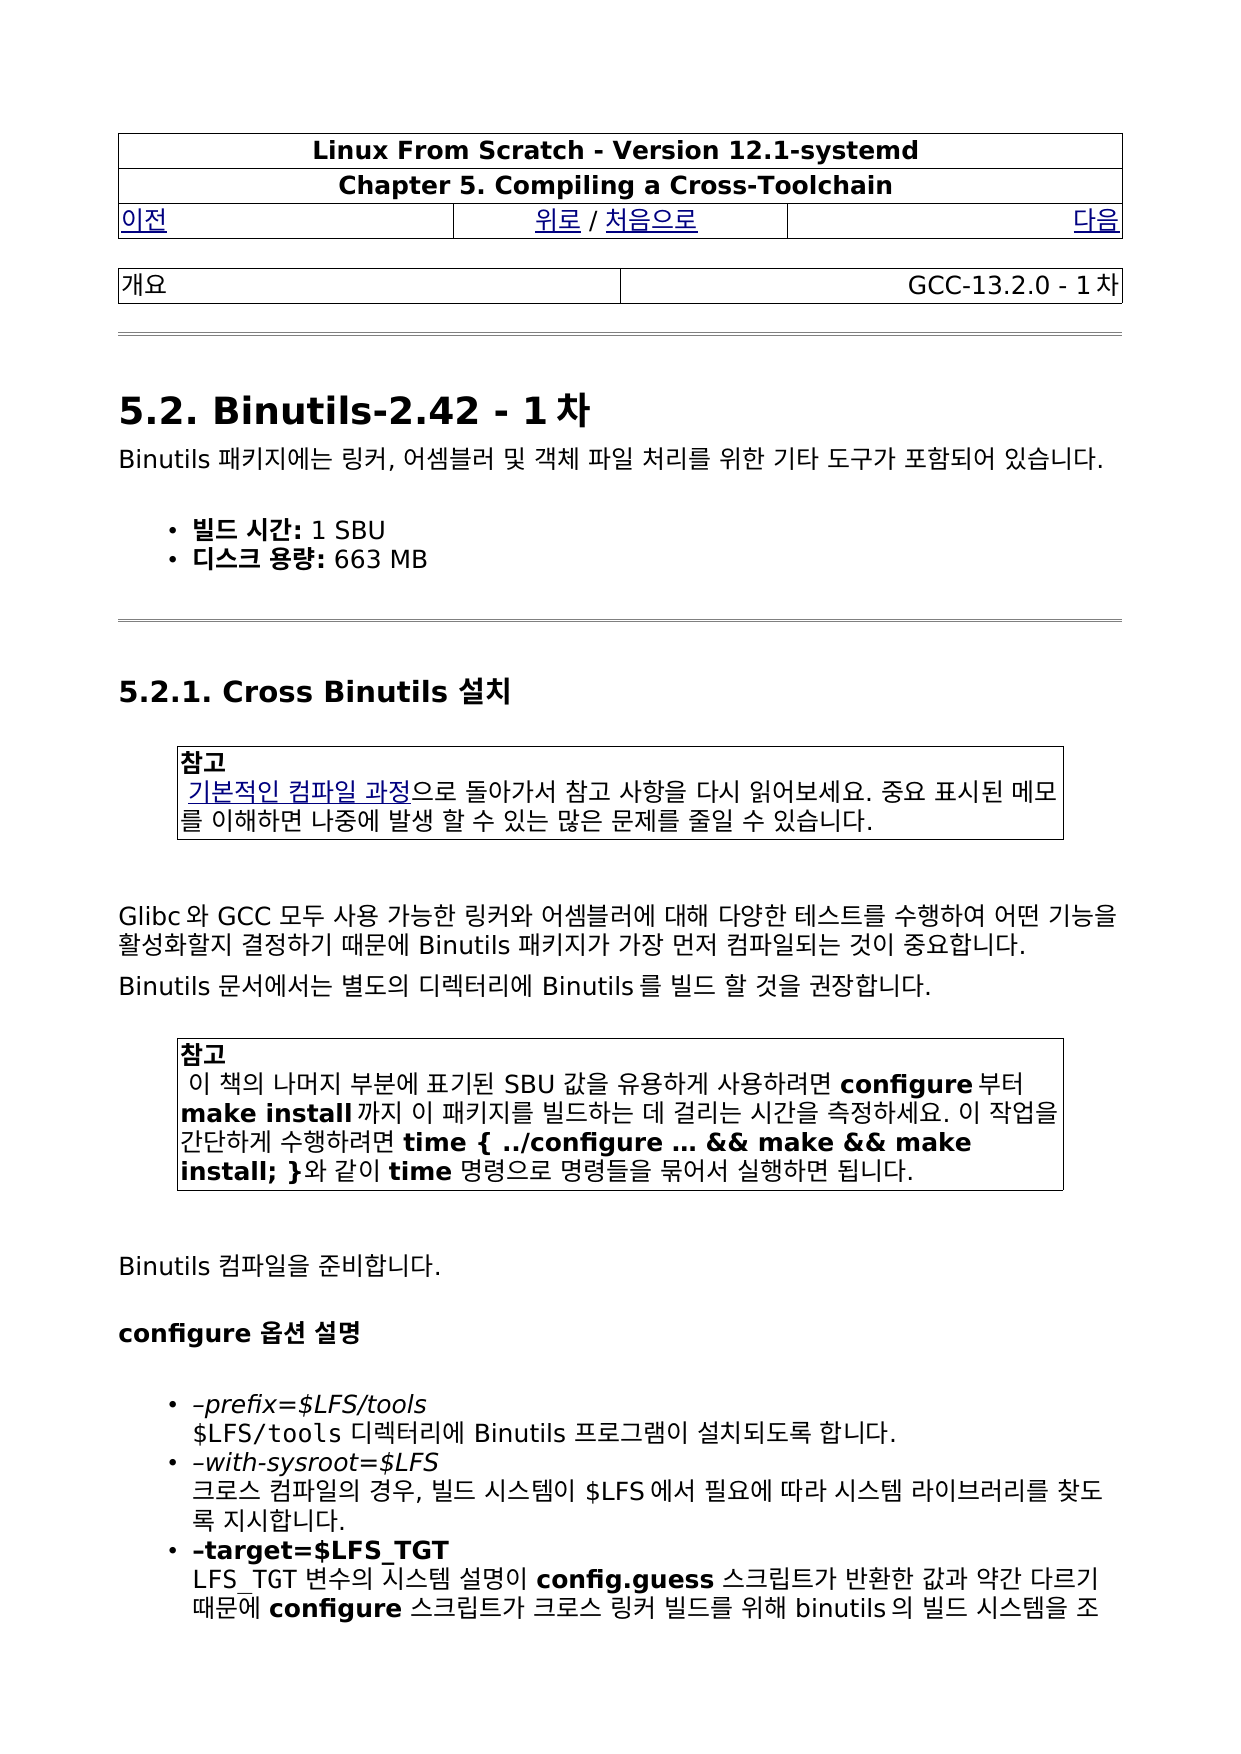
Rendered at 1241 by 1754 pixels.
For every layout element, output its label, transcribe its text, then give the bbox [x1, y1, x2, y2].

text Binutils 문서에서는 별도의 디렉터리에 Binutils를 빌드 할 것을 권장합니다. [118, 973, 1122, 1002]
text Glibc와 GCC 모두 사용 가능한 링커와 어셈블러에 대해 다양한 테스트를 수행하여 어떤 기능을 활성화할지 결정하기 때문에 Binutils 패키지가 가장 먼저 컴파일되는 것이 중요합니다. [118, 902, 1122, 960]
table_cell 다음 [788, 204, 1122, 238]
list 빌드 시간: 1 SBU [177, 517, 1122, 546]
table_header 참고 이 책의 나머지 부분에 표기된 SBU 값을 유용하게 사용하려면 configure부터 make install까지 이 패키지를 빌드하는 데 걸리는 시간을 측정하세요. 이 작업을 간단하게 수행하려면 time { ../configure … && make && make install; }와 같이 time 명령으로 명령들을 묶어서 실행하면 됩니다. [178, 1039, 1063, 1190]
text Binutils 컴파일을 준비합니다. [118, 1252, 1122, 1281]
list –prefix=$LFS/tools $LFS/tools 디렉터리에 Binutils 프로그램이 설치되도록 합니다. [177, 1390, 1122, 1448]
list –target=$LFS_TGT LFS_TGT 변수의 시스템 설명이 config.guess 스크립트가 반환한 값과 약간 다르기 때문에 configure 스크립트가 크로스 링커 빌드를 위해 binutils의 빌드 시스템을 조 [177, 1536, 1122, 1623]
subtitle 5.2. Binutils-2.42 - 1차 [118, 389, 1122, 433]
list 디스크 용량: 663 MB [177, 546, 1122, 575]
subtitle 5.2.1. Cross Binutils 설치 [118, 676, 1122, 710]
table_cell 위로 / 처음으로 [454, 204, 787, 238]
table_header GCC-13.2.0 - 1차 [621, 269, 1122, 303]
table_header 참고 기본적인 컴파일 과정으로 돌아가서 참고 사항을 다시 읽어보세요. 중요 표시된 메모를 이해하면 나중에 발생 할 수 있는 많은 문제를 줄일 수 있습니다. [178, 747, 1063, 839]
list –with-sysroot=$LFS 크로스 컴파일의 경우, 빌드 시스템이 $LFS에서 필요에 따라 시스템 라이브러리를 찾도록 지시합니다. [177, 1448, 1122, 1536]
table_cell Chapter 5. Compiling a Cross-Toolchain [119, 169, 1122, 203]
subtitle configure 옵션 설명 [118, 1319, 1122, 1348]
text Binutils 패키지에는 링커, 어셈블러 및 객체 파일 처리를 위한 기타 도구가 포함되어 있습니다. [118, 445, 1122, 474]
table_cell 이전 [119, 204, 453, 238]
table_header Linux From Scratch - Version 12.1-systemd [119, 134, 1122, 168]
table_header 개요 [119, 269, 620, 303]
